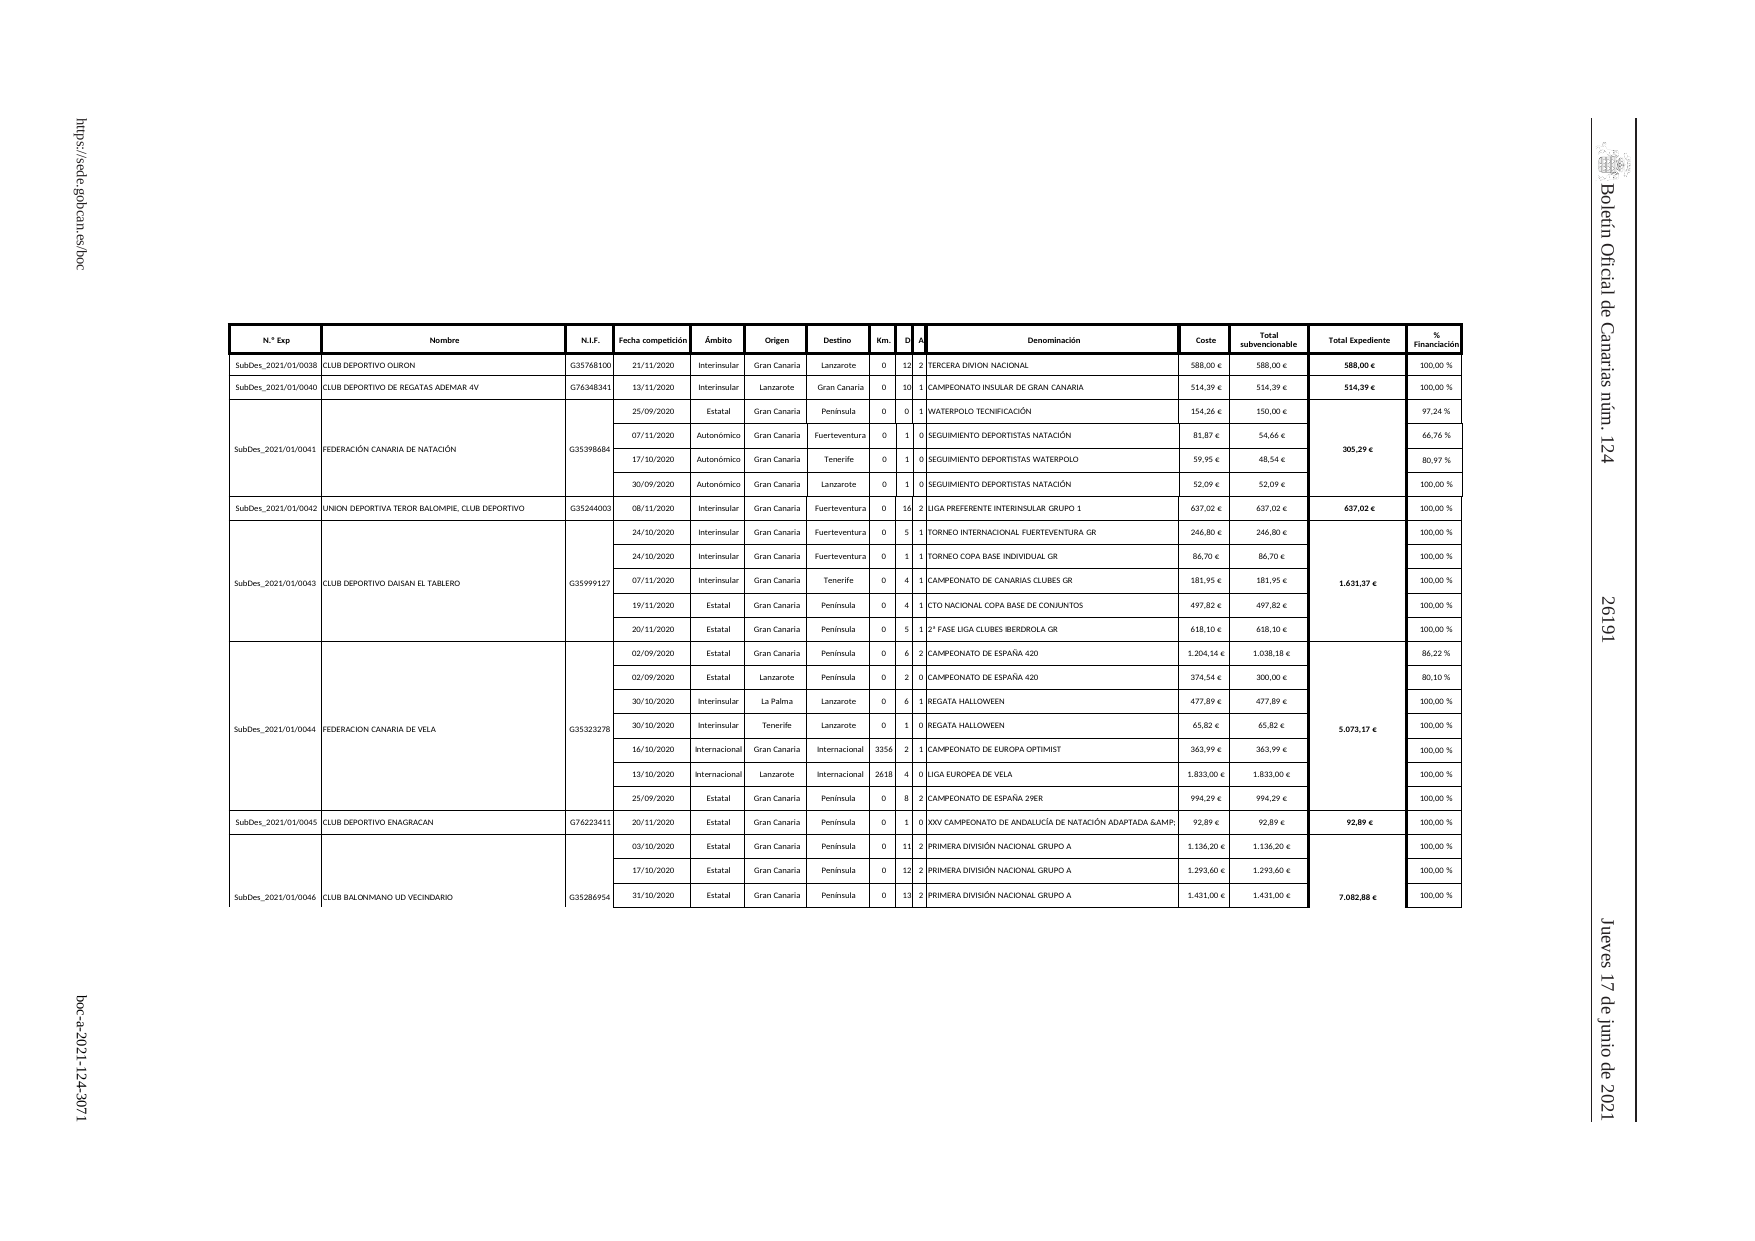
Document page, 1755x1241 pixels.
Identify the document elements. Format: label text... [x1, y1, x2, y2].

table_cell 514,39 € [1230, 376, 1307, 399]
table_cell SubDes_2021/01/0041 [230, 400, 321, 496]
table_cell LIGA PREFERENTE INTERINSULAR GRUPO 1 [927, 497, 1178, 520]
table_cell 1 [896, 714, 912, 737]
table_cell 13/10/2020 [614, 763, 690, 786]
table_header Denominación [928, 326, 1177, 352]
table_cell 1 [913, 739, 926, 762]
table_cell 11 [896, 835, 912, 858]
table_cell 6 [896, 642, 912, 665]
table_cell 0 [870, 811, 895, 834]
table_cell CLUB DEPORTIVO ENAGRACAN [322, 811, 565, 834]
table_cell 21/11/2020 [614, 355, 690, 375]
table_cell 59,95 € [1180, 449, 1229, 472]
table_cell PRIMERA DIVISIÓN NACIONAL GRUPO A [927, 859, 1178, 882]
table_cell 65,82 € [1230, 714, 1307, 737]
table_cell 12 [896, 859, 912, 882]
table_cell 0 [913, 811, 926, 834]
table_header Ámbito [692, 326, 743, 352]
table_cell SEGUIMIENTO DEPORTISTAS NATACIÓN [927, 424, 1179, 447]
table_cell Gran Canaria [745, 569, 806, 592]
table_cell 0 [870, 666, 895, 689]
table_cell 618,10 € [1230, 618, 1307, 641]
table_cell 4 [896, 594, 912, 617]
table_cell 363,99 € [1179, 739, 1229, 762]
table_cell Península [807, 859, 869, 882]
table_cell 2618 [870, 763, 895, 786]
table_cell 0 [913, 714, 926, 737]
table_cell G35244003 [566, 497, 613, 520]
table_cell Península [807, 787, 869, 810]
table_cell 637,02 € [1230, 497, 1307, 520]
table_cell TERCERA DIVION NACIONAL [927, 355, 1178, 375]
table_cell Gran Canaria [745, 642, 806, 665]
table_cell 02/09/2020 [614, 642, 690, 665]
table_cell 1.631,37 € [1310, 521, 1405, 641]
table_cell 0 [896, 400, 912, 423]
table_header Destino [808, 326, 868, 352]
table_cell G35999127 [566, 521, 613, 641]
table_cell 100,00 % [1408, 497, 1461, 520]
table_cell 1 [896, 545, 912, 568]
table_cell UNION DEPORTIVA TEROR BALOMPIE, CLUB DEPORTIVO [322, 497, 565, 520]
table_cell 5.073,17 € [1310, 642, 1405, 810]
table_cell 477,89 € [1179, 690, 1229, 713]
table_cell 1.136,20 € [1179, 835, 1229, 858]
table_cell Gran Canaria [745, 859, 806, 882]
table_cell Fuerteventura [807, 545, 869, 568]
table_cell 17/10/2020 [614, 449, 690, 472]
table_cell 100,00 % [1408, 811, 1461, 834]
table_cell Internacional [691, 739, 744, 762]
table_cell 1 [897, 473, 913, 496]
table_cell 4 [896, 763, 912, 786]
table_cell 92,89 € [1179, 811, 1229, 834]
table_cell Autonómico [691, 424, 744, 447]
table_cell SEGUIMIENTO DEPORTISTAS WATERPOLO [927, 449, 1179, 472]
table_cell 81,87 € [1180, 424, 1229, 447]
table_cell 1.833,00 € [1230, 763, 1307, 786]
table_cell Lanzarote [807, 355, 869, 375]
table_cell Autonómico [691, 473, 744, 496]
table_cell Gran Canaria [745, 497, 806, 520]
table_cell 0 [870, 787, 895, 810]
table_cell 588,00 € [1310, 355, 1405, 375]
table_cell 86,22 % [1408, 642, 1461, 665]
table_cell CLUB BALONMANO UD VECINDARIO [322, 835, 565, 907]
table_cell 86,70 € [1230, 545, 1307, 568]
table_cell 5 [896, 521, 912, 544]
table_cell 1 [913, 690, 926, 713]
table_cell Gran Canaria [745, 521, 806, 544]
table_cell 0 [870, 714, 895, 737]
table_cell XXV CAMPEONATO DE ANDALUCÍA DE NATACIÓN ADAPTADA &AMP; [927, 811, 1178, 834]
table_cell Estatal [691, 642, 744, 665]
table_cell Península [807, 400, 869, 423]
table_cell 100,00 % [1408, 618, 1461, 641]
table_cell SubDes_2021/01/0042 [230, 497, 321, 520]
table_cell REGATA HALLOWEEN [927, 714, 1178, 737]
table_cell SubDes_2021/01/0038 [230, 355, 321, 375]
table_header Origen [746, 326, 805, 352]
table_cell G35768100 [566, 355, 613, 375]
table_cell 2ª FASE LIGA CLUBES IBERDROLA GR [927, 618, 1178, 641]
table_cell CAMPEONATO DE ESPAÑA 29ER [927, 787, 1178, 810]
table_cell 48,54 € [1230, 449, 1307, 472]
table_cell 246,80 € [1230, 521, 1307, 544]
text boc-a-2021-124-3071 [74, 995, 91, 1124]
table_cell Estatal [691, 787, 744, 810]
table_cell Península [807, 642, 869, 665]
table_cell 2 [913, 497, 926, 520]
table_cell G76348341 [566, 376, 613, 399]
table_cell 2 [913, 787, 926, 810]
table_cell 3356 [870, 739, 895, 762]
table_cell 0 [870, 690, 895, 713]
table_cell LIGA EUROPEA DE VELA [927, 763, 1178, 786]
table_cell 0 [870, 642, 895, 665]
table_cell 1 [913, 618, 926, 641]
table_cell 100,00 % [1408, 594, 1461, 617]
table_cell CLUB DEPORTIVO DAISAN EL TABLERO [322, 521, 565, 641]
table_cell Interinsular [691, 545, 744, 568]
table_cell Estatal [691, 811, 744, 834]
table_cell 150,00 € [1230, 400, 1307, 423]
table_header % Financiación [1408, 326, 1460, 352]
table_cell SubDes_2021/01/0043 [230, 521, 321, 641]
table_cell 497,82 € [1230, 594, 1307, 617]
table_cell Interinsular [691, 376, 744, 399]
table_cell 0 [870, 545, 895, 568]
table_cell 514,39 € [1179, 376, 1229, 399]
table_cell Gran Canaria [745, 473, 807, 496]
table_header A [914, 326, 924, 352]
table_cell 588,00 € [1179, 355, 1229, 375]
table_cell 0 [870, 594, 895, 617]
table_cell 1 [913, 594, 926, 617]
table_cell Península [807, 666, 869, 689]
table_cell 374,54 € [1179, 666, 1229, 689]
table_cell Lanzarote [745, 666, 806, 689]
table_cell 5 [896, 618, 912, 641]
table_cell 97,24 % [1408, 400, 1461, 423]
table_cell 100,00 % [1408, 763, 1461, 786]
table_cell 305,29 € [1310, 400, 1405, 496]
table_cell Gran Canaria [745, 811, 806, 834]
table_cell 30/10/2020 [614, 690, 690, 713]
table_cell 0 [914, 449, 926, 472]
table_cell Península [807, 618, 869, 641]
table_cell Tenerife [808, 449, 869, 472]
table_cell Fuerteventura [808, 424, 869, 447]
table_cell 1.136,20 € [1230, 835, 1307, 858]
table_cell 1 [913, 400, 926, 423]
table_cell 1 [913, 569, 926, 592]
table_header N.I.F. [567, 326, 612, 352]
table_header Coste [1181, 326, 1228, 352]
table_cell Fuerteventura [807, 521, 869, 544]
table_cell 1.204,14 € [1179, 642, 1229, 665]
table_cell Internacional [807, 763, 869, 786]
table_cell La Palma [745, 690, 806, 713]
text Jueves 17 de junio de 2021 [1598, 918, 1618, 1124]
table_cell 0 [913, 763, 926, 786]
table_cell 80,97 % [1408, 449, 1462, 472]
table_cell 13 [896, 884, 912, 907]
table_cell 100,00 % [1408, 521, 1461, 544]
table_cell 0 [870, 859, 895, 882]
table_cell 03/10/2020 [614, 835, 690, 858]
table_cell 30/10/2020 [614, 714, 690, 737]
table_cell Internacional [807, 739, 869, 762]
table_cell 100,00 % [1408, 739, 1461, 762]
table_cell SubDes_2021/01/0046 [230, 835, 321, 907]
table_cell 2 [896, 739, 912, 762]
table_cell 65,82 € [1179, 714, 1229, 737]
table_cell Lanzarote [808, 473, 869, 496]
table_cell 588,00 € [1230, 355, 1307, 375]
table_cell 994,29 € [1230, 787, 1307, 810]
table_cell Península [807, 835, 869, 858]
table_cell Estatal [691, 400, 744, 423]
table_cell Interinsular [691, 690, 744, 713]
table_header D [897, 326, 911, 352]
table_cell 07/11/2020 [614, 424, 690, 447]
table_cell Gran Canaria [745, 449, 807, 472]
table_cell Internacional [691, 763, 744, 786]
table_cell 2 [913, 355, 926, 375]
table_cell 637,02 € [1179, 497, 1229, 520]
table_cell 181,95 € [1179, 569, 1229, 592]
table_cell 100,00 % [1408, 835, 1461, 858]
table_cell 2 [913, 642, 926, 665]
table_cell 181,95 € [1230, 569, 1307, 592]
table_cell 0 [870, 497, 895, 520]
table_cell 13/11/2020 [614, 376, 690, 399]
table_cell G35286954 [566, 835, 613, 907]
table_cell 16 [896, 497, 912, 520]
table_cell 1 [913, 521, 926, 544]
table_cell 2 [896, 666, 912, 689]
table_cell Península [807, 884, 869, 907]
table_cell Gran Canaria [745, 884, 806, 907]
table_cell 477,89 € [1230, 690, 1307, 713]
text 26191 [1598, 597, 1618, 646]
table_cell 52,09 € [1180, 473, 1229, 496]
table_cell 8 [896, 787, 912, 810]
table_header Nombre [323, 326, 564, 352]
table_cell 0 [870, 618, 895, 641]
table_cell 20/11/2020 [614, 811, 690, 834]
table_cell Estatal [691, 859, 744, 882]
table_cell 100,00 % [1408, 473, 1462, 496]
table_cell 19/11/2020 [614, 594, 690, 617]
table_cell 1 [897, 424, 913, 447]
table_cell 02/09/2020 [614, 666, 690, 689]
table_cell 25/09/2020 [614, 400, 690, 423]
table_cell 92,89 € [1230, 811, 1307, 834]
table_cell Gran Canaria [745, 739, 806, 762]
table_cell 100,00 % [1408, 714, 1461, 737]
table_cell 1.431,00 € [1179, 884, 1229, 907]
table_cell Interinsular [691, 521, 744, 544]
table_cell Gran Canaria [745, 545, 806, 568]
table_cell 1 [896, 811, 912, 834]
table_cell 66,76 % [1408, 424, 1462, 447]
table_cell CTO NACIONAL COPA BASE DE CONJUNTOS [927, 594, 1178, 617]
table_cell WATERPOLO TECNIFICACIÓN [927, 400, 1178, 423]
table_cell 0 [914, 473, 926, 496]
table_cell 0 [870, 400, 895, 423]
table_cell 300,00 € [1230, 666, 1307, 689]
table_cell 0 [870, 424, 896, 447]
table_header Fecha competición [615, 326, 689, 352]
table_cell 16/10/2020 [614, 739, 690, 762]
table_cell 30/09/2020 [614, 473, 690, 496]
table_cell 0 [870, 376, 895, 399]
table_cell 100,00 % [1408, 787, 1461, 810]
table_cell 92,89 € [1310, 811, 1405, 834]
table_cell CAMPEONATO DE ESPAÑA 420 [927, 642, 1178, 665]
table_cell 0 [913, 666, 926, 689]
table_cell TORNEO COPA BASE INDIVIDUAL GR [927, 545, 1178, 568]
table_cell 994,29 € [1179, 787, 1229, 810]
table_cell 07/11/2020 [614, 569, 690, 592]
table_cell CAMPEONATO INSULAR DE GRAN CANARIA [927, 376, 1178, 399]
table_cell Estatal [691, 666, 744, 689]
table_cell PRIMERA DIVISIÓN NACIONAL GRUPO A [927, 884, 1178, 907]
table_cell 54,66 € [1230, 424, 1307, 447]
table_cell Fuerteventura [807, 497, 869, 520]
table_cell 100,00 % [1408, 884, 1461, 907]
table_cell Estatal [691, 594, 744, 617]
table_cell 0 [870, 473, 896, 496]
table_cell Gran Canaria [745, 424, 807, 447]
table_cell Estatal [691, 618, 744, 641]
table_cell G35323278 [566, 642, 613, 810]
table_cell 0 [870, 521, 895, 544]
table_cell Tenerife [745, 714, 806, 737]
table_header N.º Exp [231, 326, 320, 352]
table_cell G35398684 [566, 400, 613, 496]
table_cell 24/10/2020 [614, 521, 690, 544]
table_cell Gran Canaria [745, 594, 806, 617]
table_cell 0 [870, 569, 895, 592]
table_cell SubDes_2021/01/0045 [230, 811, 321, 834]
table_header Total subvencionable [1231, 326, 1307, 352]
table_header Total Expediente [1310, 326, 1405, 352]
table_cell 24/10/2020 [614, 545, 690, 568]
table_cell CAMPEONATO DE ESPAÑA 420 [927, 666, 1178, 689]
table_cell 86,70 € [1179, 545, 1229, 568]
table_cell Gran Canaria [745, 618, 806, 641]
table_cell Península [807, 811, 869, 834]
table_cell 1 [913, 545, 926, 568]
table_cell 6 [896, 690, 912, 713]
table_cell 100,00 % [1408, 355, 1461, 375]
table_cell 363,99 € [1230, 739, 1307, 762]
table_cell 1.038,18 € [1230, 642, 1307, 665]
table_cell CLUB DEPORTIVO OLIRON [322, 355, 565, 375]
table_cell 1 [913, 376, 926, 399]
table_cell Gran Canaria [745, 787, 806, 810]
table_cell 497,82 € [1179, 594, 1229, 617]
table_cell 4 [896, 569, 912, 592]
table_cell 2 [913, 859, 926, 882]
table_cell SubDes_2021/01/0040 [230, 376, 321, 399]
table_cell Estatal [691, 835, 744, 858]
table_cell TORNEO INTERNACIONAL FUERTEVENTURA GR [927, 521, 1178, 544]
table_cell FEDERACION CANARIA DE VELA [322, 642, 565, 810]
table_cell SubDes_2021/01/0044 [230, 642, 321, 810]
table_cell Tenerife [807, 569, 869, 592]
table_cell 10 [896, 376, 912, 399]
table_cell Interinsular [691, 714, 744, 737]
table_cell 246,80 € [1179, 521, 1229, 544]
table_cell Estatal [691, 884, 744, 907]
table_cell 0 [870, 449, 896, 472]
table_cell Lanzarote [745, 763, 806, 786]
table_cell 7.082,88 € [1310, 835, 1405, 907]
table_cell G76223411 [566, 811, 613, 834]
table_cell SEGUIMIENTO DEPORTISTAS NATACIÓN [927, 473, 1179, 496]
text https://sede.gobcan.es/boc [73, 118, 90, 273]
table_cell CAMPEONATO DE CANARIAS CLUBES GR [927, 569, 1178, 592]
table_cell 100,00 % [1408, 545, 1461, 568]
table_cell 1 [897, 449, 913, 472]
text Boletín Oficial de Canarias núm. 124 [1598, 183, 1618, 464]
table_cell 100,00 % [1408, 569, 1461, 592]
table_cell Lanzarote [745, 376, 806, 399]
table_cell CAMPEONATO DE EUROPA OPTIMIST [927, 739, 1178, 762]
table_cell 31/10/2020 [614, 884, 690, 907]
table_cell REGATA HALLOWEEN [927, 690, 1178, 713]
table_cell 08/11/2020 [614, 497, 690, 520]
table_cell 25/09/2020 [614, 787, 690, 810]
table_cell 80,10 % [1408, 666, 1461, 689]
table_cell 2 [913, 884, 926, 907]
table_cell 100,00 % [1408, 859, 1461, 882]
table_cell Autonómico [691, 449, 744, 472]
table_cell FEDERACIÓN CANARIA DE NATACIÓN [322, 400, 565, 496]
table_cell Interinsular [691, 497, 744, 520]
table_cell Gran Canaria [745, 835, 806, 858]
table_cell Península [807, 594, 869, 617]
table_cell 1.293,60 € [1230, 859, 1307, 882]
table_cell 1.293,60 € [1179, 859, 1229, 882]
table_cell 1.431,00 € [1230, 884, 1307, 907]
table_cell 0 [870, 835, 895, 858]
table_cell 514,39 € [1310, 376, 1405, 399]
table_cell 2 [913, 835, 926, 858]
table_cell 12 [896, 355, 912, 375]
table_cell PRIMERA DIVISIÓN NACIONAL GRUPO A [927, 835, 1178, 858]
table_cell Gran Canaria [745, 355, 806, 375]
table_cell Interinsular [691, 355, 744, 375]
table_cell 52,09 € [1230, 473, 1307, 496]
table_cell Interinsular [691, 569, 744, 592]
table_cell 1.833,00 € [1179, 763, 1229, 786]
table_cell 100,00 % [1408, 376, 1461, 399]
table_cell 637,02 € [1310, 497, 1405, 520]
table_cell 0 [870, 355, 895, 375]
table_cell Lanzarote [807, 714, 869, 737]
table_cell 100,00 % [1408, 690, 1461, 713]
table_cell 17/10/2020 [614, 859, 690, 882]
table_cell Gran Canaria [807, 376, 869, 399]
table_cell 0 [870, 884, 895, 907]
table_cell 618,10 € [1179, 618, 1229, 641]
table_cell Gran Canaria [745, 400, 806, 423]
table_header Km. [871, 326, 894, 352]
table_cell CLUB DEPORTIVO DE REGATAS ADEMAR 4V [322, 376, 565, 399]
table_cell Lanzarote [807, 690, 869, 713]
table_cell 0 [914, 424, 926, 447]
table_cell 154,26 € [1179, 400, 1229, 423]
table_cell 20/11/2020 [614, 618, 690, 641]
